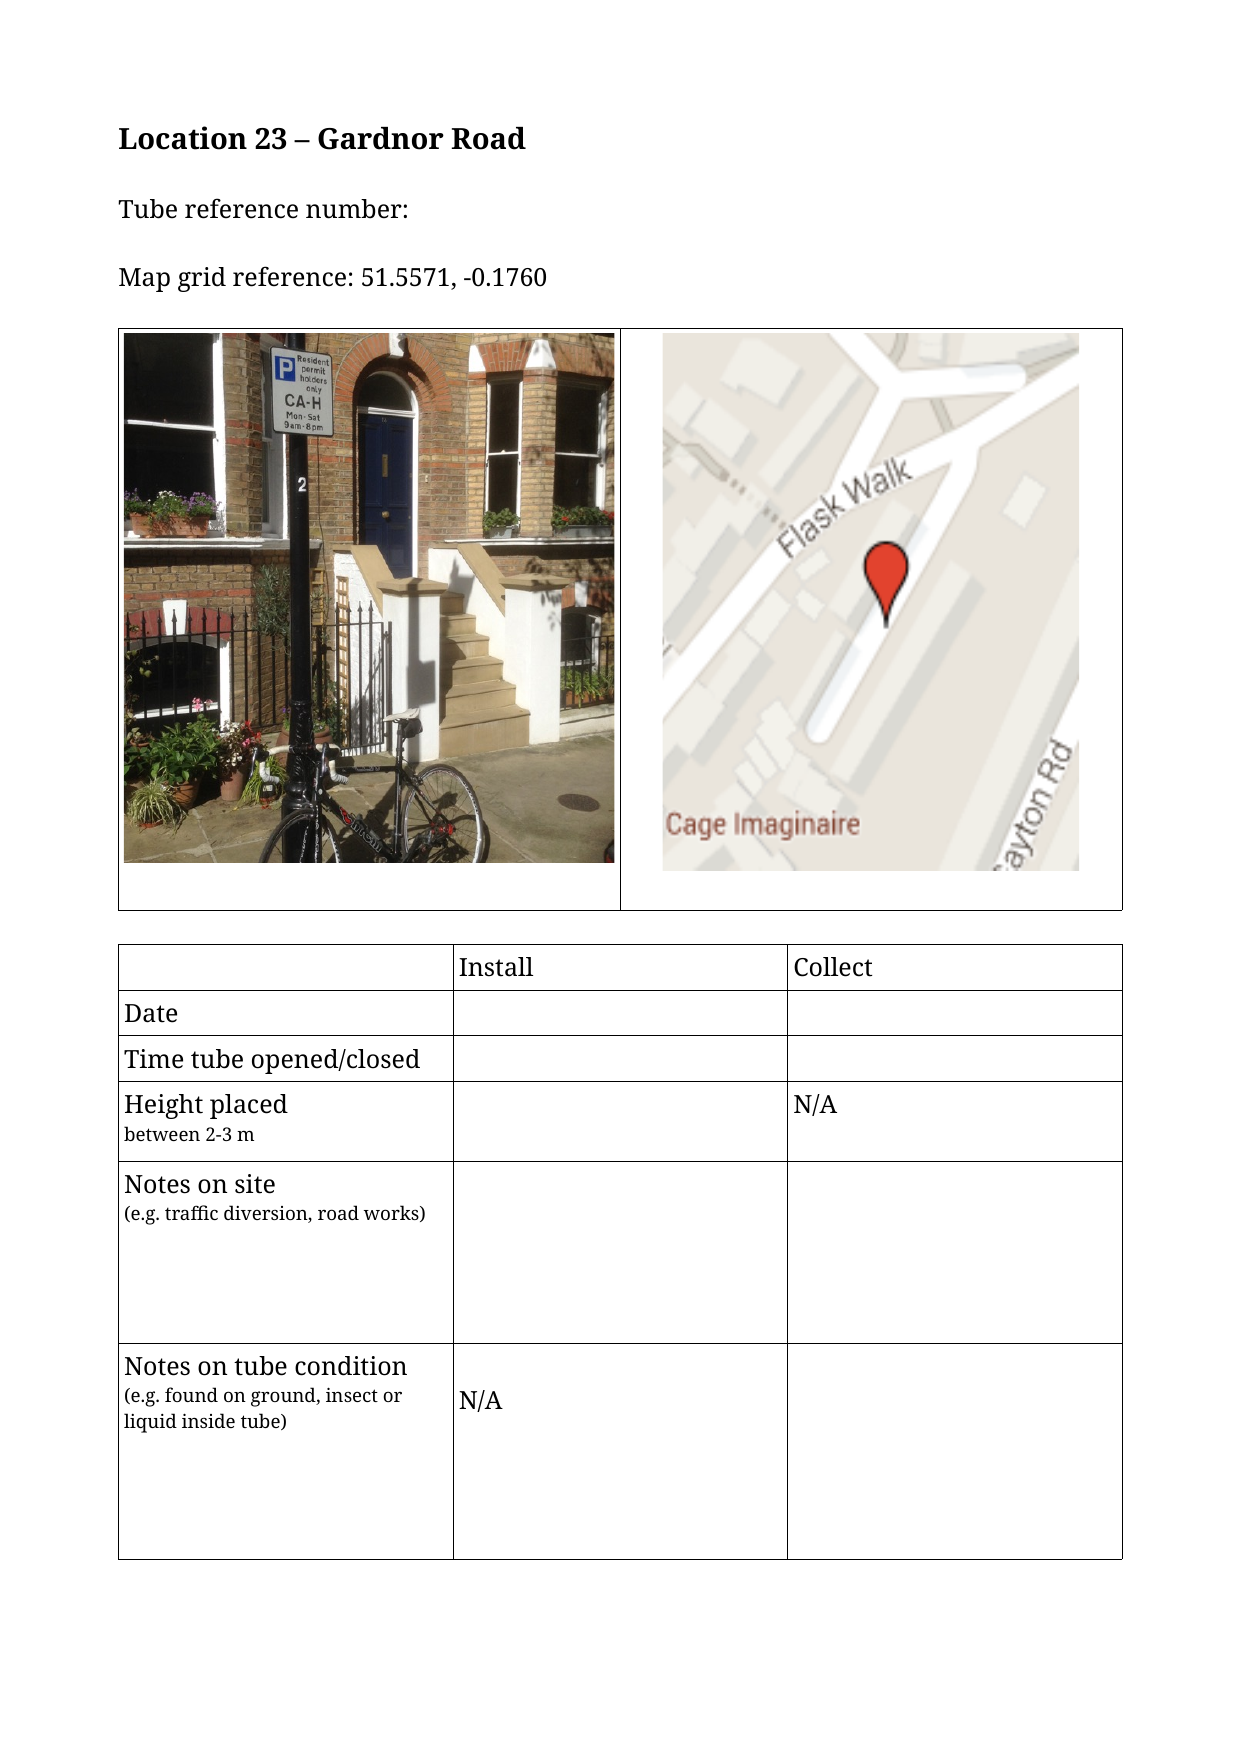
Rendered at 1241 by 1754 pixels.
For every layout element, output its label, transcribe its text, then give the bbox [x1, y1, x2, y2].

table_cell Notes on tube condition (e.g. found on ground, insect or liquid inside tube) [119, 1344, 453, 1558]
table_cell Time tube opened/closed [119, 1036, 453, 1081]
picture [123, 333, 615, 863]
table_cell Notes on site (e.g. traffic diversion, road works) [119, 1162, 453, 1343]
table_cell Date [119, 991, 453, 1035]
table_cell Height placed between 2-3 m [119, 1082, 453, 1161]
table_header Install [454, 945, 787, 990]
table_cell [788, 1162, 1122, 1343]
table_cell [454, 1082, 787, 1161]
picture [662, 333, 1080, 871]
table_header [119, 945, 453, 990]
table_cell [454, 1162, 787, 1343]
table_header Collect [788, 945, 1122, 990]
text Location 23 – Gardnor Road [118, 118, 1122, 158]
table_cell [454, 1036, 787, 1081]
table_cell [454, 991, 787, 1035]
table_cell [788, 991, 1122, 1035]
text Tube reference number: [118, 192, 1122, 226]
table_header [621, 329, 1122, 910]
table_cell [788, 1036, 1122, 1081]
table_cell [788, 1344, 1122, 1558]
table_cell N/A [788, 1082, 1122, 1161]
table_header [119, 329, 620, 910]
text Map grid reference: 51.5571, -0.1760 [118, 260, 1122, 294]
table_cell N/A [454, 1344, 787, 1558]
